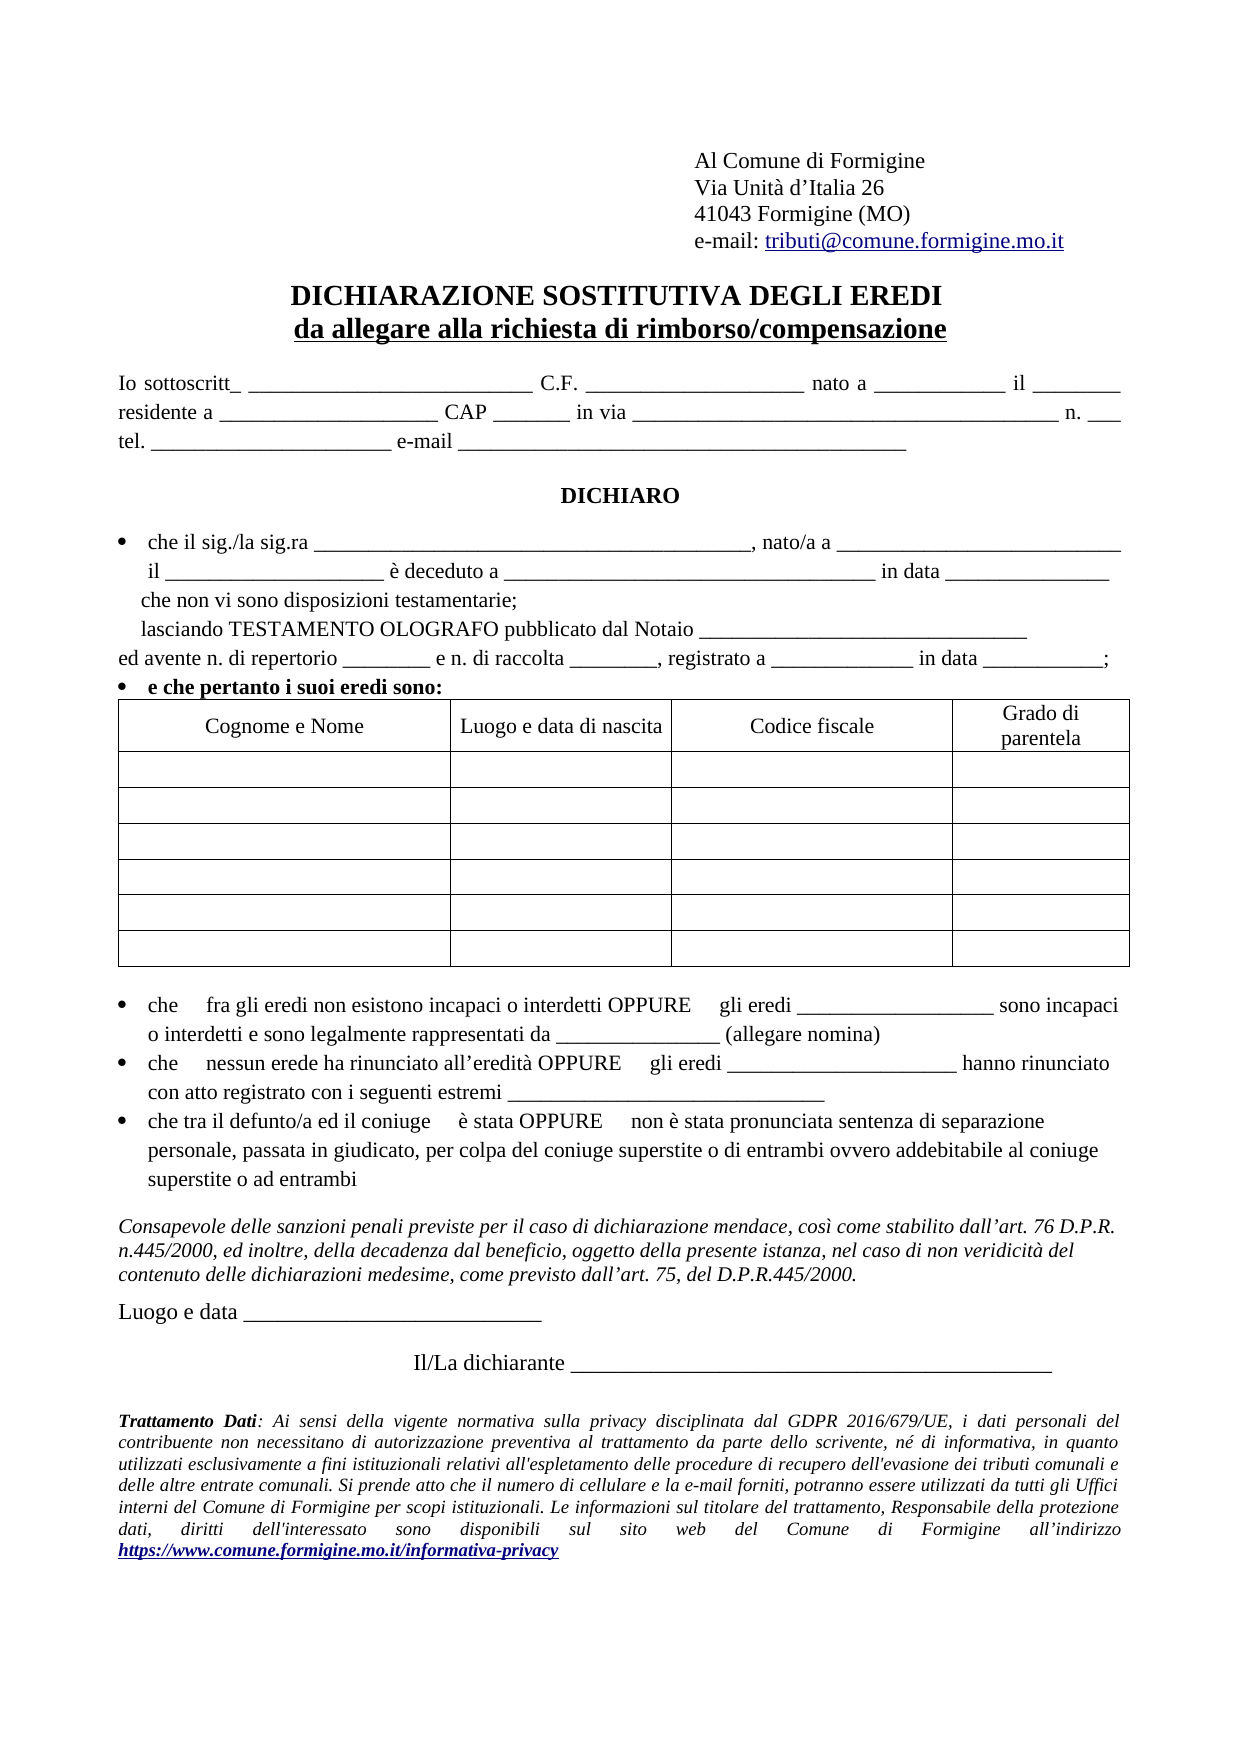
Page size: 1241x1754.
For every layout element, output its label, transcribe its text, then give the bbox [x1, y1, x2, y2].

list che  fra gli eredi non esistono incapaci o interdetti OPPURE  gli eredi __________________ sono incapaci o interdetti e sono legalmente rappresentati da _______________ (allegare nomina) [118, 992, 1122, 1046]
table_cell [451, 752, 671, 787]
text ed avente n. di repertorio ________ e n. di raccolta ________, registrato a _____________ in data ___________; [118, 645, 1122, 670]
table_header Cognome e Nome [119, 700, 450, 751]
table_cell [119, 860, 450, 894]
table_cell [953, 860, 1129, 894]
list che il sig./la sig.ra ________________________________________, nato/a a __________________________ il ____________________ è deceduto a __________________________________ in data _______________ [118, 529, 1122, 583]
text Io sottoscritt_ __________________________ C.F. ____________________ nato a ____________ il ________ residente a ____________________ CAP _______ in via _______________________________________ n. ___ tel. ______________________ e-mail _________________________________________ [118, 370, 1122, 453]
text Luogo e data __________________________ [118, 1298, 1122, 1325]
table_cell [953, 824, 1129, 858]
table_cell [451, 788, 671, 822]
table_cell [119, 788, 450, 822]
text e-mail: tributi@comune.formigine.mo.it [694, 227, 1122, 253]
table_cell [672, 824, 952, 858]
table_cell [451, 860, 671, 894]
list che tra il defunto/a ed il coniuge  è stata OPPURE  non è stata pronunciata sentenza di separazione personale, passata in giudicato, per colpa del coniuge superstite o di entrambi ovvero addebitabile al coniuge superstite o ad entrambi [118, 1108, 1122, 1191]
table_cell [672, 895, 952, 930]
table_cell [119, 895, 450, 930]
text DICHIARAZIONE SOSTITUTIVA DEGLI EREDI [118, 278, 1122, 312]
table_cell [953, 895, 1129, 930]
list e che pertanto i suoi eredi sono: [118, 674, 1122, 699]
text  lasciando TESTAMENTO OLOGRAFO pubblicato dal Notaio ______________________________ [118, 616, 1122, 641]
text Via Unità d’Italia 26 [694, 174, 1122, 200]
text  che non vi sono disposizioni testamentarie; [118, 587, 1122, 612]
table_cell [953, 752, 1129, 787]
list che  nessun erede ha rinunciato all’eredità OPPURE  gli eredi _____________________ hanno rinunciato con atto registrato con i seguenti estremi _____________________________ [118, 1050, 1122, 1104]
table_header Grado di parentela [953, 700, 1129, 751]
table_cell [119, 824, 450, 858]
text Trattamento Dati: Ai sensi della vigente normativa sulla privacy disciplinata dal GDPR 2016/679/UE, i dati personali del contribuente non necessitano di autorizzazione preventiva al trattamento da parte dello scrivente, né di informativa, in quanto utilizzati esclusivamente a fini istituzionali relativi all'espletamento delle procedure di recupero dell'evasione dei tributi comunali e delle altre entrate comunali. Si prende atto che il numero di cellulare e la e-mail forniti, potranno essere utilizzati da tutti gli Uffici interni del Comune di Formigine per scopi istituzionali. Le informazioni sul titolare del trattamento, Responsabile della protezione dati, diritti dell'interessato sono disponibili sul sito web del Comune di Formigine all’indirizzo https://www.comune.formigine.mo.it/informativa-privacy [118, 1410, 1122, 1561]
table_cell [953, 788, 1129, 822]
table_cell [119, 931, 450, 966]
text Al Comune di Formigine [694, 148, 1122, 174]
table_header Codice fiscale [672, 700, 952, 751]
table_header Luogo e data di nascita [451, 700, 671, 751]
table_cell [451, 824, 671, 858]
text Consapevole delle sanzioni penali previste per il caso di dichiarazione mendace, così come stabilito dall’art. 76 D.P.R. n.445/2000, ed inoltre, della decadenza dal beneficio, oggetto della presente istanza, nel caso di non veridicità del contenuto delle dichiarazioni medesime, come previsto dall’art. 75, del D.P.R.445/2000. [118, 1214, 1122, 1286]
table_cell [672, 931, 952, 966]
text DICHIARO [118, 482, 1122, 508]
text 41043 Formigine (MO) [694, 200, 1122, 227]
text da allegare alla richiesta di rimborso/compensazione [118, 312, 1122, 345]
table_cell [451, 931, 671, 966]
table_cell [672, 788, 952, 822]
text Il/La dichiarante __________________________________________ [339, 1349, 1122, 1376]
table_cell [672, 752, 952, 787]
table_cell [953, 931, 1129, 966]
table_cell [451, 895, 671, 930]
table_cell [672, 860, 952, 894]
table_cell [119, 752, 450, 787]
